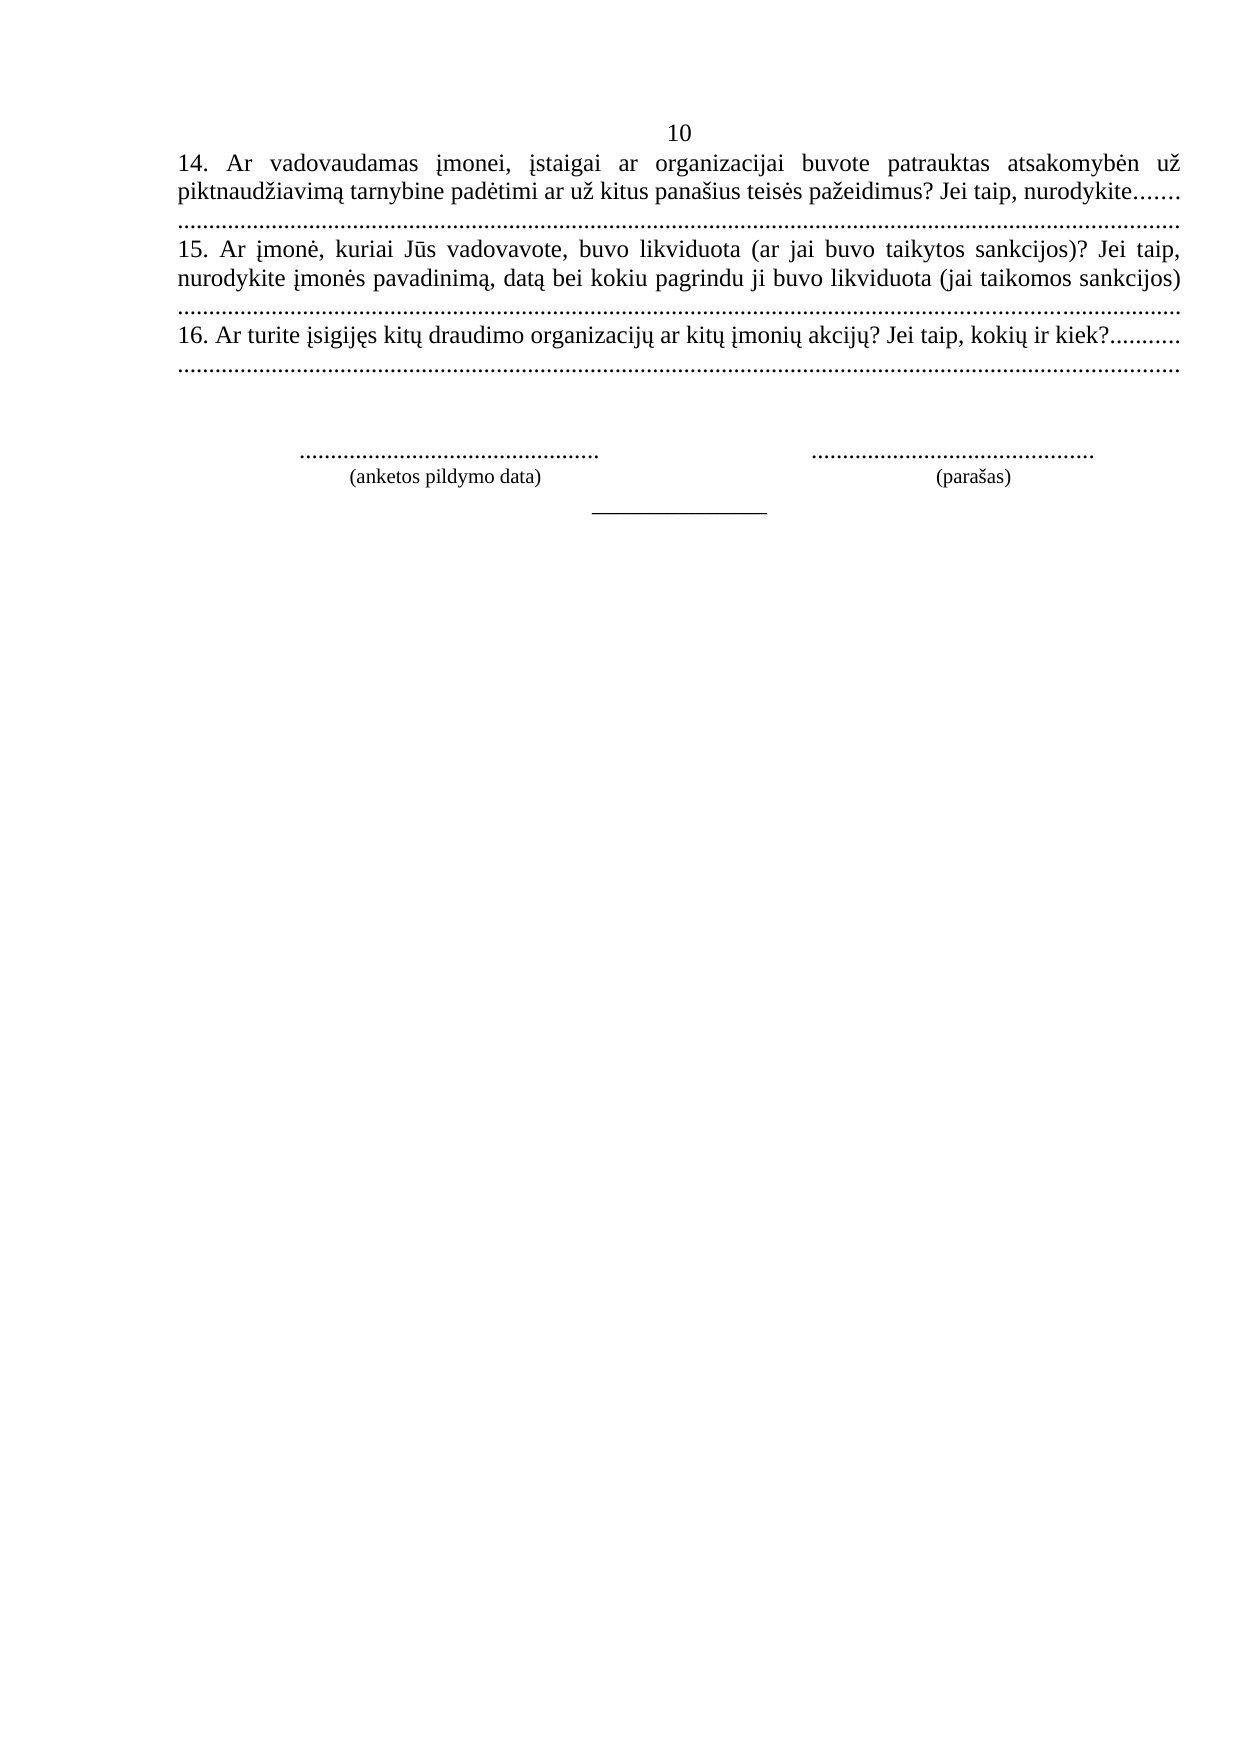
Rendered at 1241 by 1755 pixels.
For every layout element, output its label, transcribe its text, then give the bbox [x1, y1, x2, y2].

text 14. Ar vadovaudamas įmonei, įstaigai ar organizacijai buvote patrauktas atsakomybėn už piktnaudžiavimą tarnybine padėtimi ar už kitus panašius teisės pažeidimus? Jei taip, nurodykite [177, 148, 1181, 205]
text (anketos pildymo data) (parašas) [177, 464, 1181, 488]
text ______________ [177, 488, 1181, 517]
text 15. Ar įmonė, kuriai Jūs vadovavote, buvo likviduota (ar jai buvo taikytos sankcijos)? Jei taip, nurodykite įmonės pavadinimą, datą bei kokiu pagrindu ji buvo likviduota (jai taikomos sankcijos) ................... [177, 234, 1181, 320]
text 16. Ar turite įsigijęs kitų draudimo organizacijų ar kitų įmonių akcijų? Jei taip, kokių ir kiek? [177, 320, 1181, 349]
